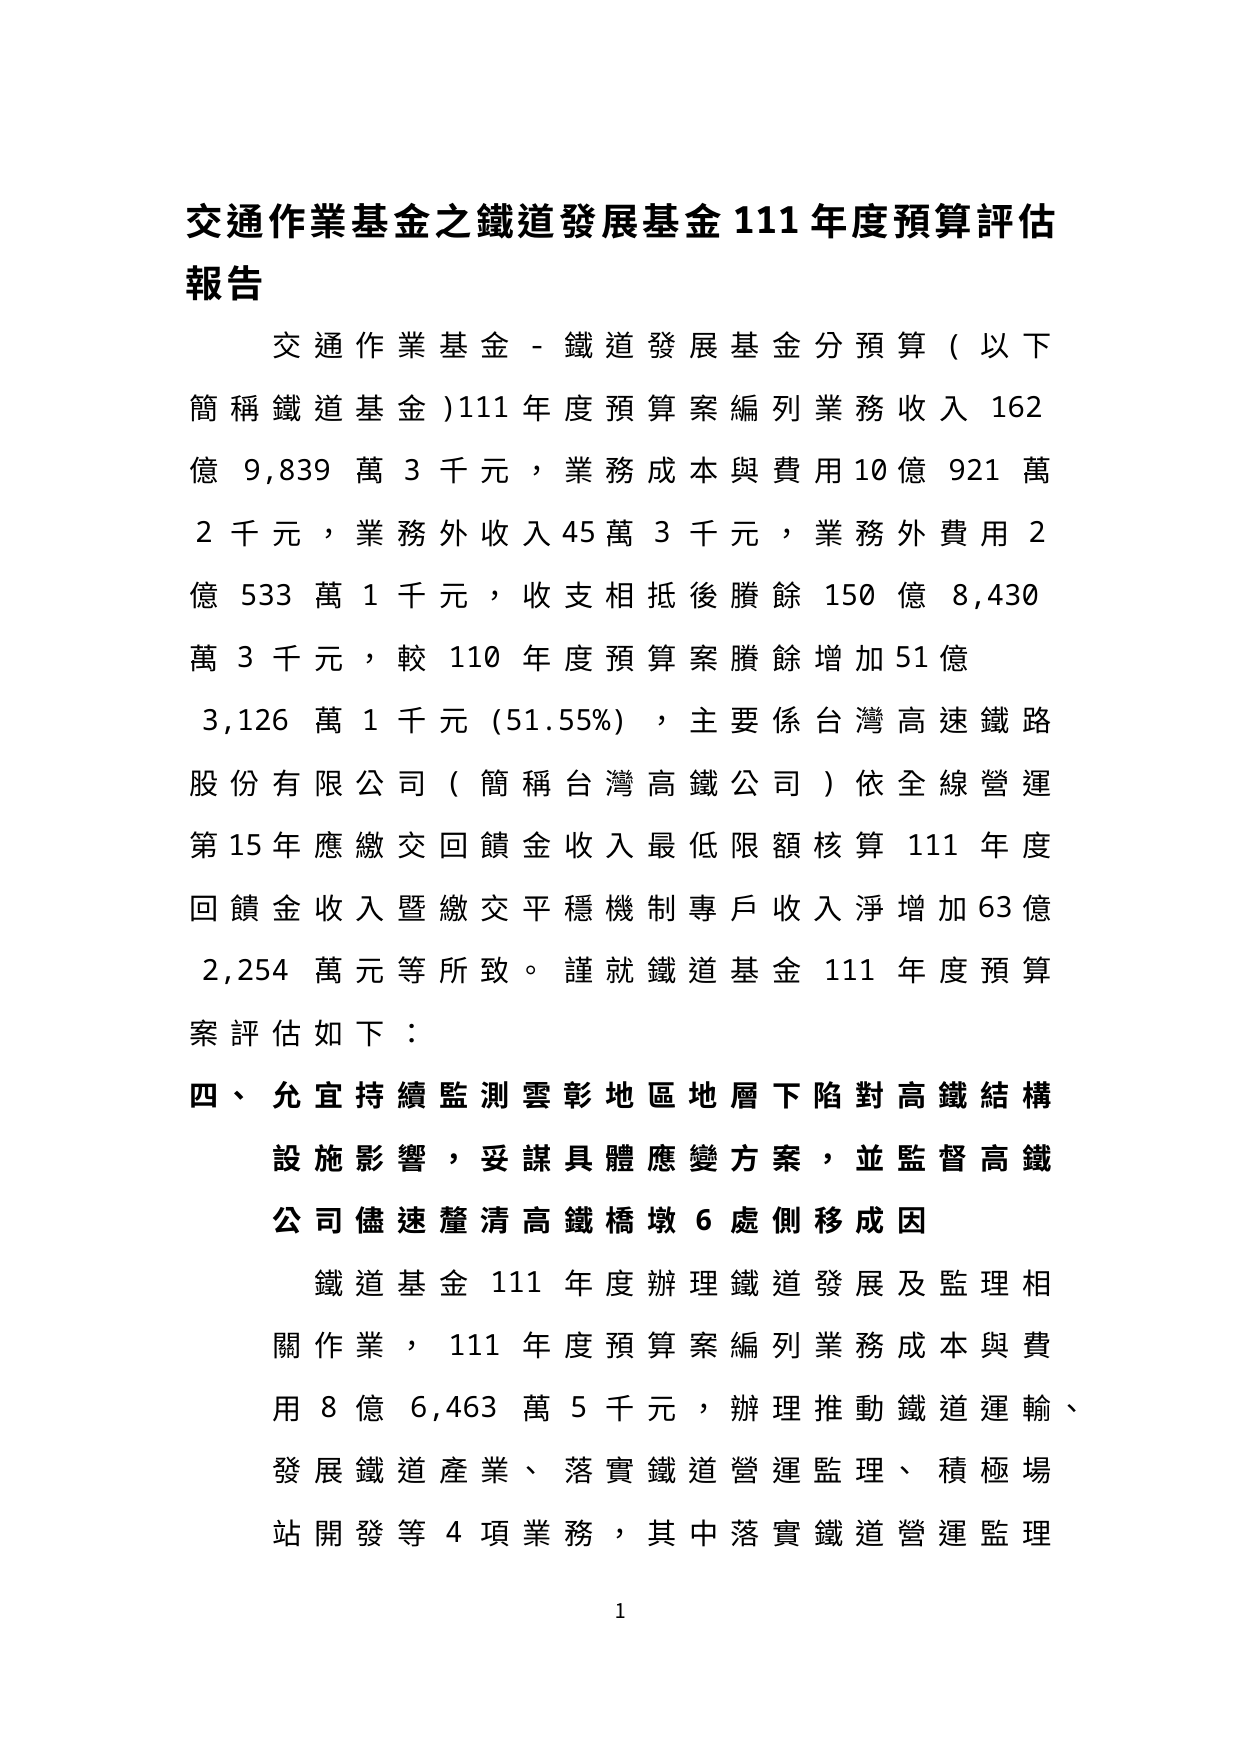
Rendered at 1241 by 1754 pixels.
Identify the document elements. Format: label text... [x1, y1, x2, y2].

text 交通作業基金之鐵道發展基金111年度預算評估報告 [183, 177, 1058, 302]
text 交通作業基金-鐵道發展基金分預算(以下簡稱鐵道基金)111年度預算案編列業務收入162億9,839萬3千元，業務成本與費用10億921萬2千元，業務外收入45萬3千元，業務外費用2億533萬1千元，收支相抵後賸餘150億8,430萬3千元，較110年度預算案賸餘增加51億3,126萬1千元(51.55%)，主要係台灣高速鐵路股份有限公司(簡稱台灣高鐵公司)依全線營運第15年應繳交回饋金收入最低限額核算111年度回饋金收入暨繳交平穩機制專戶收入淨增加63億2,254萬元等所致。謹就鐵道基金111年度預算案評估如下： [183, 302, 1058, 1052]
text 鐵道基金111年度辦理鐵道發展及監理相關作業，111年度預算案編列業務成本與費用8億6,463萬5千元，辦理推動鐵道運輸、發展鐵道產業、落實鐵道營運監理、積極場站開發等4項業務，其中落實鐵道營運監理部分，辦理內容包括依鐵路法管理國營鐵路(臺鐵)與監督地方營、民營(台灣高鐵)及專用鐵路(阿里山森林鐵路與台糖鐵路)，並強化鐵路災害偵察機制與應變作為，確保鐵路運轉安全，維持服務品質等。經查： [242, 1240, 1058, 1552]
text 四、允宜持續監測雲彰地區地層下陷對高鐵結構設施影響，妥謀具體應變方案，並監督高鐵公司儘速釐清高鐵橋墩6處側移成因 [183, 1052, 1058, 1240]
